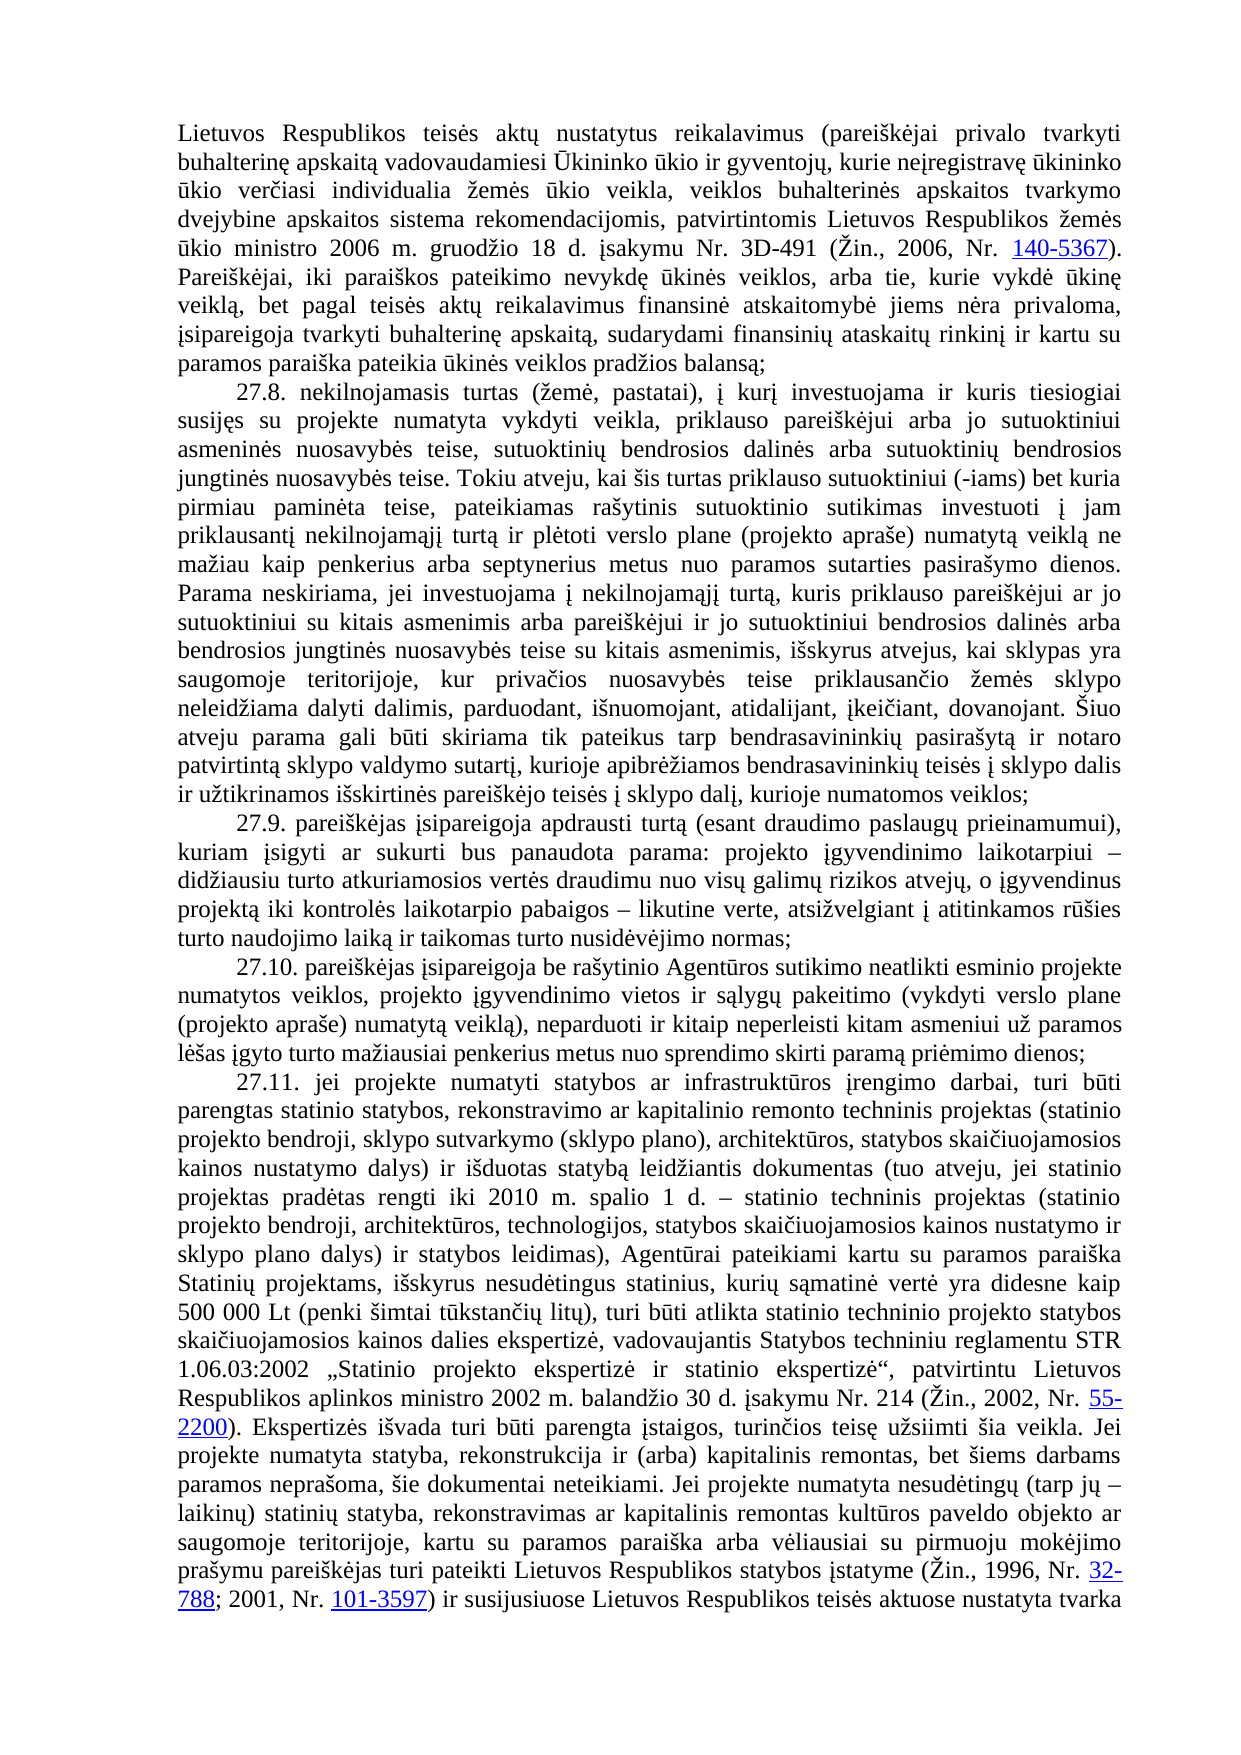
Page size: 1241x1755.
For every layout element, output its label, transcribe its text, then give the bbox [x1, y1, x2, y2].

text 27.10. pareiškėjas įsipareigoja be rašytinio Agentūros sutikimo neatlikti esminio projekte numatytos veiklos, projekto įgyvendinimo vietos ir sąlygų pakeitimo (vykdyti verslo plane (projekto apraše) numatytą veiklą), neparduoti ir kitaip neperleisti kitam asmeniui už paramos lėšas įgyto turto mažiausiai penkerius metus nuo sprendimo skirti paramą priėmimo dienos; [177, 952, 1122, 1067]
text 27.11. jei projekte numatyti statybos ar infrastruktūros įrengimo darbai, turi būti parengtas statinio statybos, rekonstravimo ar kapitalinio remonto techninis projektas (statinio projekto bendroji, sklypo sutvarkymo (sklypo plano), architektūros, statybos skaičiuojamosios kainos nustatymo dalys) ir išduotas statybą leidžiantis dokumentas (tuo atveju, jei statinio projektas pradėtas rengti iki 2010 m. spalio 1 d. – statinio techninis projektas (statinio projekto bendroji, architektūros, technologijos, statybos skaičiuojamosios kainos nustatymo ir sklypo plano dalys) ir statybos leidimas), Agentūrai pateikiami kartu su paramos paraiška Statinių projektams, išskyrus nesudėtingus statinius, kurių sąmatinė vertė yra didesne kaip 500 000 Lt (penki šimtai tūkstančių litų), turi būti atlikta statinio techninio projekto statybos skaičiuojamosios kainos dalies ekspertizė, vadovaujantis Statybos techniniu reglamentu STR 1.06.03:2002 „Statinio projekto ekspertizė ir statinio ekspertizė“, patvirtintu Lietuvos Respublikos aplinkos ministro 2002 m. balandžio 30 d. įsakymu Nr. 214 (Žin., 2002, Nr. 55-2200). Ekspertizės išvada turi būti parengta įstaigos, turinčios teisę užsiimti šia veikla. Jei projekte numatyta statyba, rekonstrukcija ir (arba) kapitalinis remontas, bet šiems darbams paramos neprašoma, šie dokumentai neteikiami. Jei projekte numatyta nesudėtingų (tarp jų – laikinų) statinių statyba, rekonstravimas ar kapitalinis remontas kultūros paveldo objekto ar saugomoje teritorijoje, kartu su paramos paraiška arba vėliausiai su pirmuoju mokėjimo prašymu pareiškėjas turi pateikti Lietuvos Respublikos statybos įstatyme (Žin., 1996, Nr. 32-788; 2001, Nr. 101-3597) ir susijusiuose Lietuvos Respublikos teisės aktuose nustatyta tvarka [177, 1067, 1122, 1613]
text Lietuvos Respublikos teisės aktų nustatytus reikalavimus (pareiškėjai privalo tvarkyti buhalterinę apskaitą vadovaudamiesi Ūkininko ūkio ir gyventojų, kurie neįregistravę ūkininko ūkio verčiasi individualia žemės ūkio veikla, veiklos buhalterinės apskaitos tvarkymo dvejybine apskaitos sistema rekomendacijomis, patvirtintomis Lietuvos Respublikos žemės ūkio ministro 2006 m. gruodžio 18 d. įsakymu Nr. 3D-491 (Žin., 2006, Nr. 140-5367). Pareiškėjai, iki paraiškos pateikimo nevykdę ūkinės veiklos, arba tie, kurie vykdė ūkinę veiklą, bet pagal teisės aktų reikalavimus finansinė atskaitomybė jiems nėra privaloma, įsipareigoja tvarkyti buhalterinę apskaitą, sudarydami finansinių ataskaitų rinkinį ir kartu su paramos paraiška pateikia ūkinės veiklos pradžios balansą; [177, 118, 1122, 377]
text 27.9. pareiškėjas įsipareigoja apdrausti turtą (esant draudimo paslaugų prieinamumui), kuriam įsigyti ar sukurti bus panaudota parama: projekto įgyvendinimo laikotarpiui – didžiausiu turto atkuriamosios vertės draudimu nuo visų galimų rizikos atvejų, o įgyvendinus projektą iki kontrolės laikotarpio pabaigos – likutine verte, atsižvelgiant į atitinkamos rūšies turto naudojimo laiką ir taikomas turto nusidėvėjimo normas; [177, 808, 1122, 952]
text 27.8. nekilnojamasis turtas (žemė, pastatai), į kurį investuojama ir kuris tiesiogiai susijęs su projekte numatyta vykdyti veikla, priklauso pareiškėjui arba jo sutuoktiniui asmeninės nuosavybės teise, sutuoktinių bendrosios dalinės arba sutuoktinių bendrosios jungtinės nuosavybės teise. Tokiu atveju, kai šis turtas priklauso sutuoktiniui (-iams) bet kuria pirmiau paminėta teise, pateikiamas rašytinis sutuoktinio sutikimas investuoti į jam priklausantį nekilnojamąjį turtą ir plėtoti verslo plane (projekto apraše) numatytą veiklą ne mažiau kaip penkerius arba septynerius metus nuo paramos sutarties pasirašymo dienos. Parama neskiriama, jei investuojama į nekilnojamąjį turtą, kuris priklauso pareiškėjui ar jo sutuoktiniui su kitais asmenimis arba pareiškėjui ir jo sutuoktiniui bendrosios dalinės arba bendrosios jungtinės nuosavybės teise su kitais asmenimis, išskyrus atvejus, kai sklypas yra saugomoje teritorijoje, kur privačios nuosavybės teise priklausančio žemės sklypo neleidžiama dalyti dalimis, parduodant, išnuomojant, atidalijant, įkeičiant, dovanojant. Šiuo atveju parama gali būti skiriama tik pateikus tarp bendrasavininkių pasirašytą ir notaro patvirtintą sklypo valdymo sutartį, kurioje apibrėžiamos bendrasavininkių teisės į sklypo dalis ir užtikrinamos išskirtinės pareiškėjo teisės į sklypo dalį, kurioje numatomos veiklos; [177, 377, 1122, 808]
